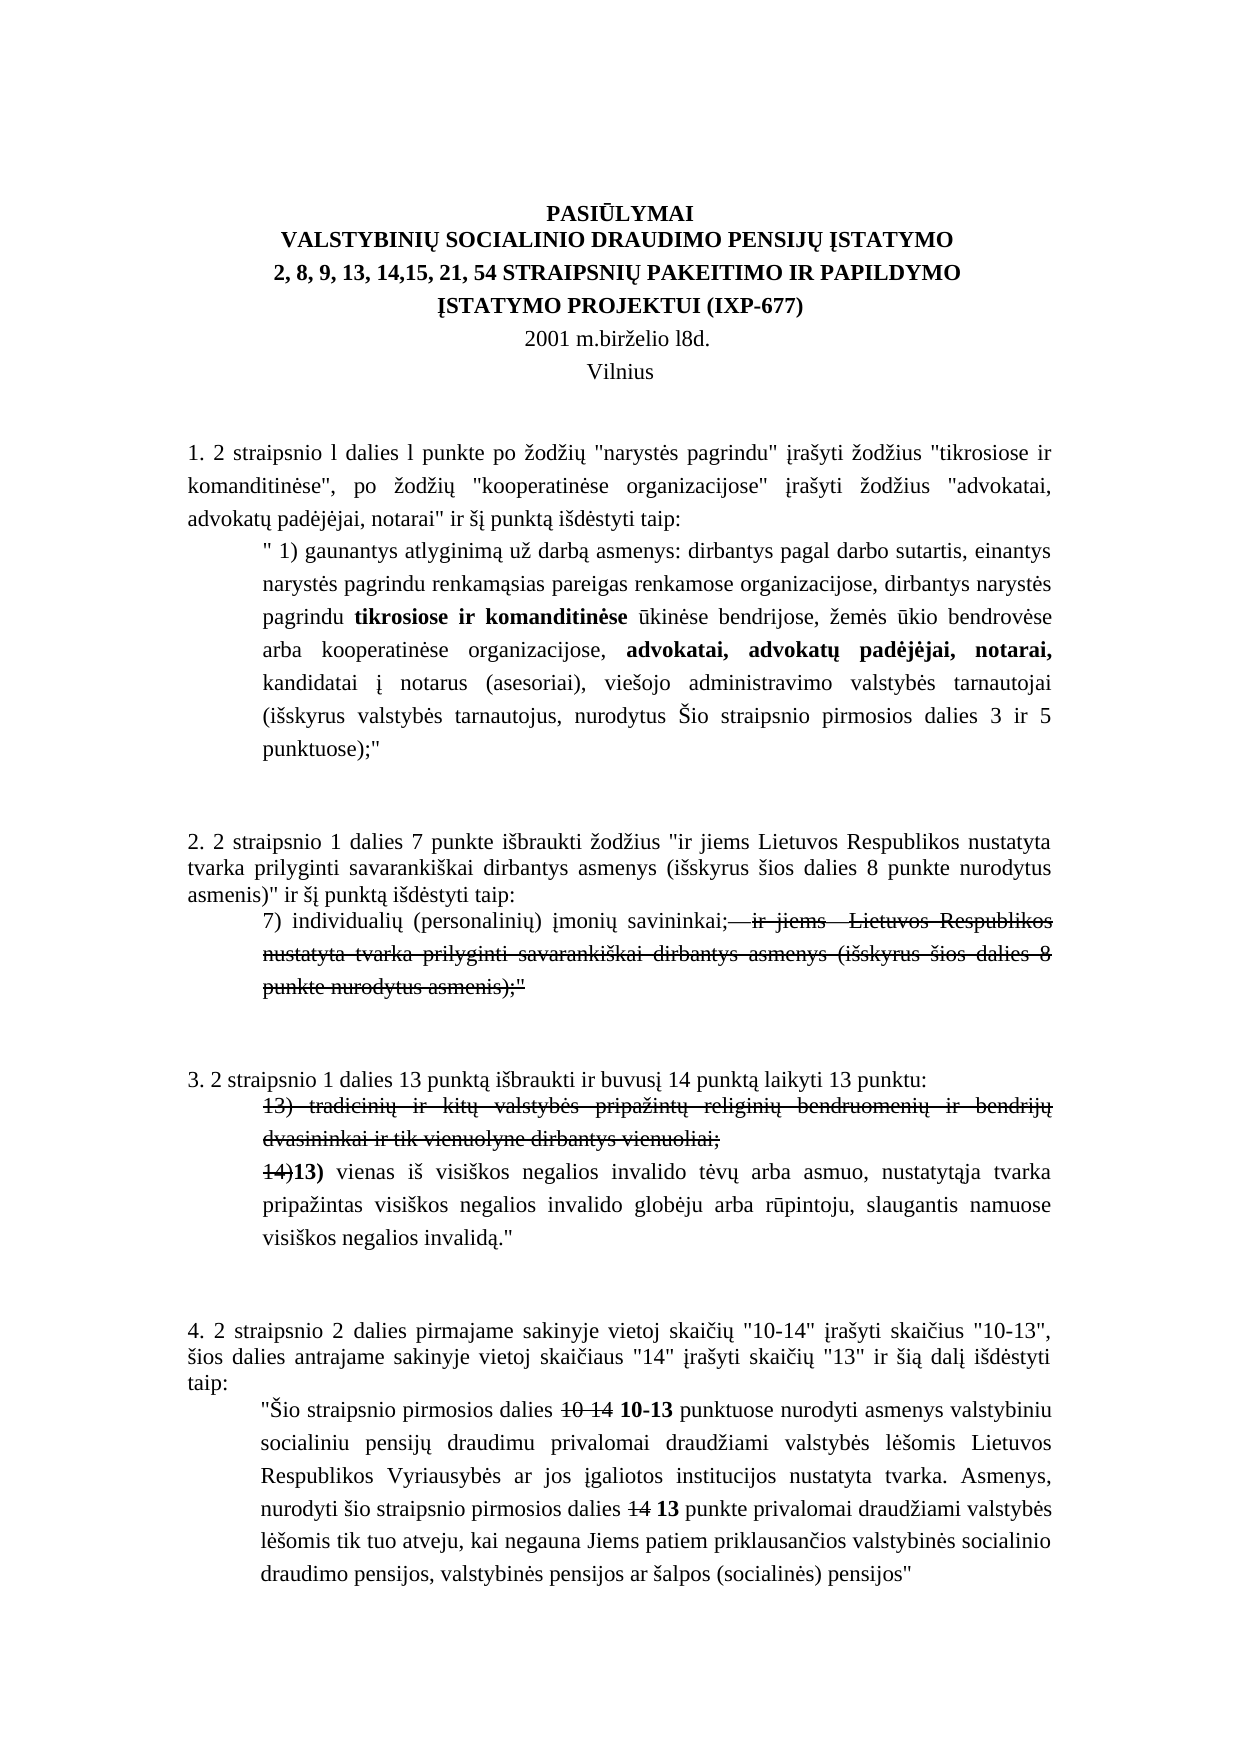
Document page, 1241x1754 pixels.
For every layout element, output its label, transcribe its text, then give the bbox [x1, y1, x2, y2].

text " 1) gaunantys atlyginimą už darbą asmenys: dirbantys pagal darbo sutartis, einantys narystės pagrindu renkamąsias pareigas renkamose organizacijose, dirbantys narystės pagrindu tikrosiose ir komanditinėse ūkinėse bendrijose, žemės ūkio bendrovėse arba kooperatinėse organizacijose, advokatai, advokatų padėjėjai, notarai, kandidatai į notarus (asesoriai), viešojo administravimo valstybės tarnautojai (išskyrus valstybės tarnautojus, nurodytus Šio straipsnio pirmosios dalies 3 ir 5 punktuose);" [262, 538, 1053, 761]
text Vilnius [187, 358, 1053, 384]
text 2, 8, 9, 13, 14,15, 21, 54 STRAIPSNIŲ PAKEITIMO IR PAPILDYMO [187, 259, 1053, 286]
text 3. 2 straipsnio 1 dalies 13 punktą išbraukti ir buvusį 14 punktą laikyti 13 punktu: [187, 1066, 1053, 1092]
text 1. 2 straipsnio l dalies l punkte po žodžių "narystės pagrindu" įrašyti žodžius "tikrosiose ir komanditinėse", po žodžių "kooperatinėse organizacijose" įrašyti žodžius "advokatai, advokatų padėjėjai, notarai" ir šį punktą išdėstyti taip: [187, 439, 1053, 531]
text 13) tradicinių ir kitų valstybės pripažintų religinių bendruomenių ir bendrijų dvasininkai ir tik vienuolyne dirbantys vienuoliai; [262, 1107, 1053, 1151]
text ĮSTATYMO PROJEKTUI (IXP-677) [187, 292, 1053, 318]
text "Šio straipsnio pirmosios dalies 10 14 10-13 punktuose nurodyti asmenys valstybiniu socialiniu pensijų draudimu privalomai draudžiami valstybės lėšomis Lietuvos Respublikos Vyriausybės ar jos įgaliotos institucijos nustatyta tvarka. Asmenys, nurodyti šio straipsnio pirmosios dalies 14 13 punkte privalomai draudžiami valstybės lėšomis tik tuo atveju, kai negauna Jiems patiem priklausančios valstybinės socialinio draudimo pensijos, valstybinės pensijos ar šalpos (socialinės) pensijos" [260, 1396, 1053, 1587]
text 2001 m.birželio l8d. [187, 325, 1053, 351]
text 13) tradicinių ir kitų valstybės pripažintų religinių bendruomenių ir bendrijų dvasininkai ir tik vienuolyne dirbantys vienuoliai; [262, 1092, 1053, 1106]
text 2. 2 straipsnio 1 dalies 7 punkte išbraukti žodžius "ir jiems Lietuvos Respublikos nustatyta tvarka prilyginti savarankiškai dirbantys asmenys (išskyrus šios dalies 8 punkte nurodytus asmenis)" ir šį punktą išdėstyti taip: [187, 828, 1053, 907]
text 7) individualių (personalinių) įmonių savininkai;—ir jiems—Lietuvos Respublikos nustatyta tvarka prilyginti savarankiškai dirbantys asmenys (išskyrus šios dalies 8 punkte nurodytus asmenis);" [262, 907, 1053, 999]
text VALSTYBINIŲ SOCIALINIO DRAUDIMO PENSIJŲ ĮSTATYMO [187, 226, 1053, 253]
text PASIŪLYMAI [187, 200, 1053, 226]
text 4. 2 straipsnio 2 dalies pirmajame sakinyje vietoj skaičių "10-14" įrašyti skaičius "10-13", šios dalies antrajame sakinyje vietoj skaičiaus "14" įrašyti skaičių "13" ir šią dalį išdėstyti taip: [187, 1317, 1053, 1396]
text 14)13) vienas iš visiškos negalios invalido tėvų arba asmuo, nustatytąja tvarka pripažintas visiškos negalios invalido globėju arba rūpintoju, slaugantis namuose visiškos negalios invalidą." [262, 1158, 1053, 1250]
